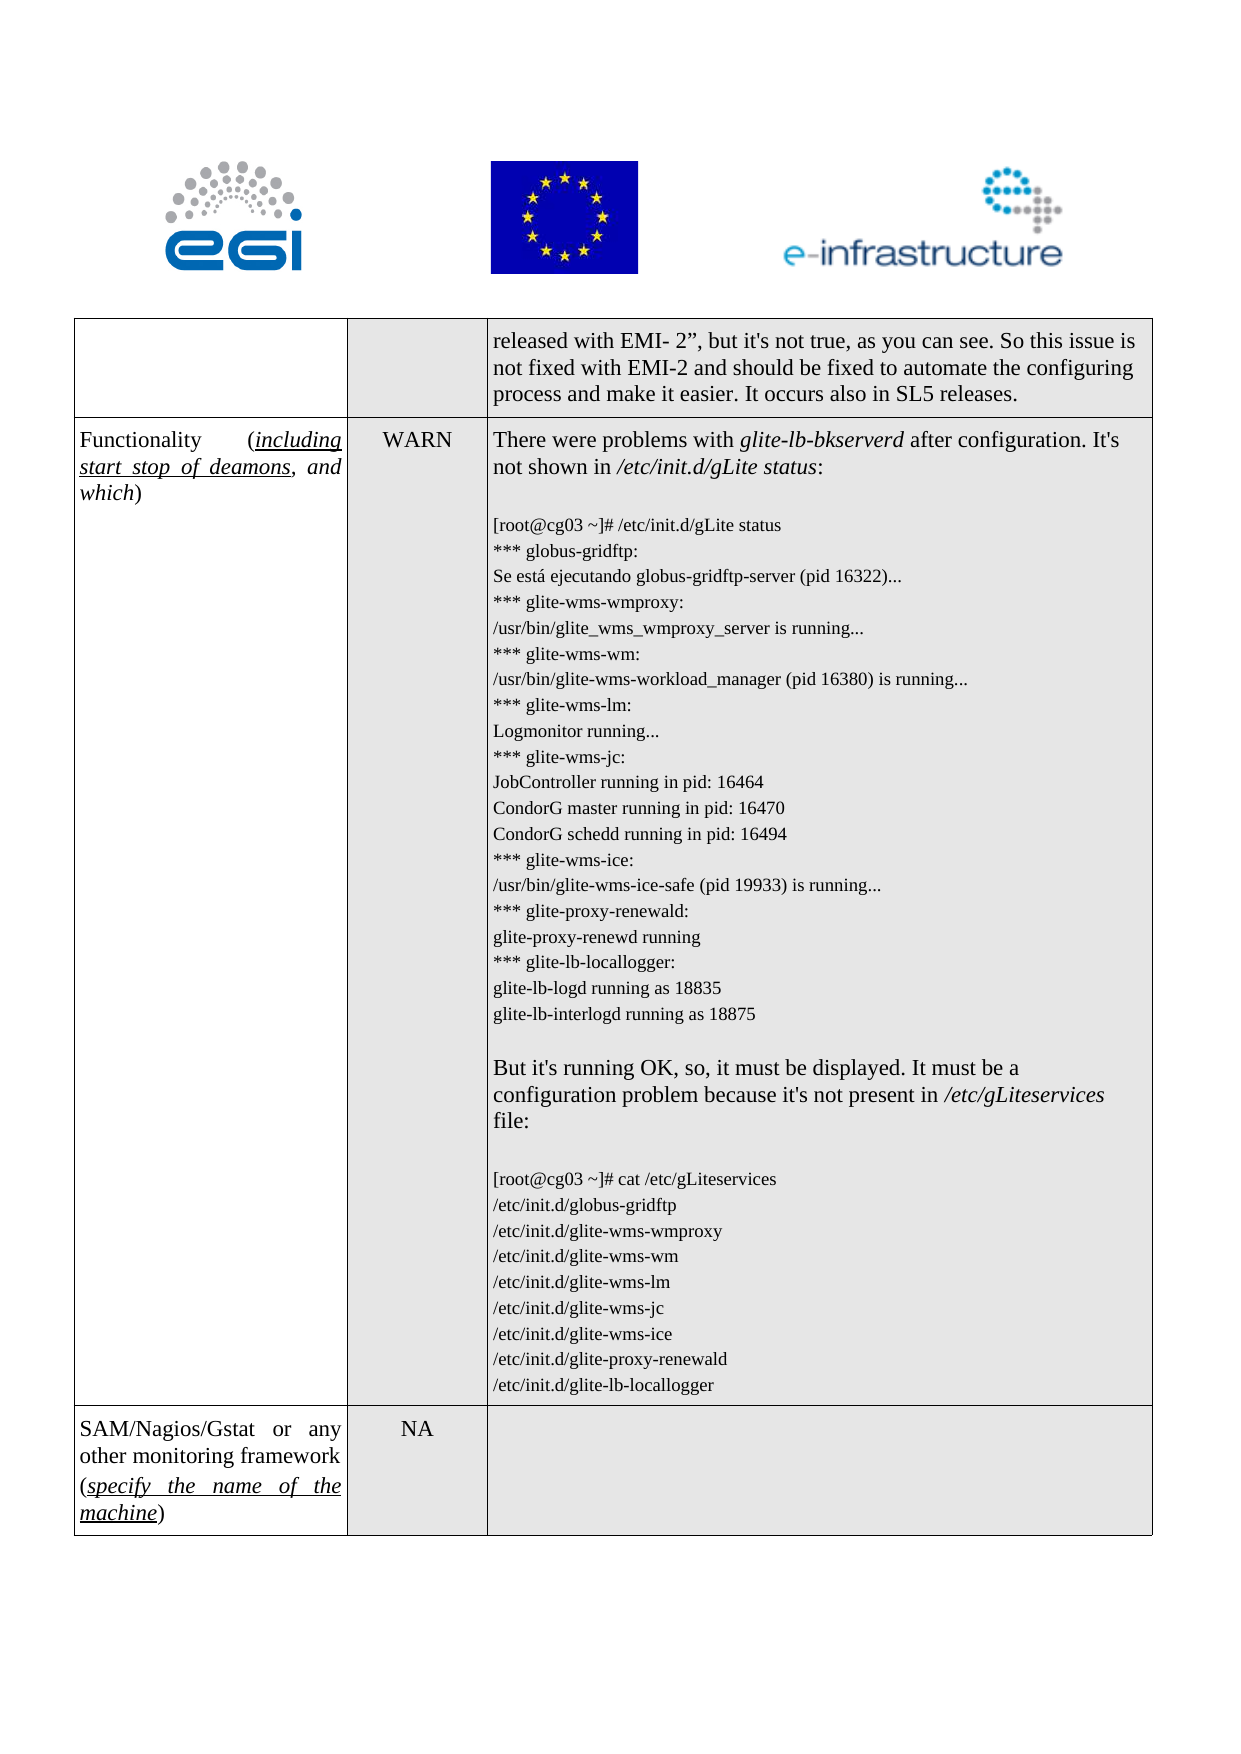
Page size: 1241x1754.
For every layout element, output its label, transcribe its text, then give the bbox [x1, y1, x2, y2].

table_cell released with EMI- 2”, but it's not true, as you can see. So this issue is not fixed with EMI-2 and should be fixed to automate the configuring process and make it easier. It occurs also in SL5 releases. [488, 319, 1152, 417]
table_cell SAM/Nagios/Gstat or any other monitoring framework (specify the name of the machine) [75, 1406, 347, 1535]
picture [164, 161, 303, 272]
table_cell [75, 319, 347, 417]
table_cell [348, 319, 487, 417]
picture [777, 161, 1070, 274]
table_cell [488, 1406, 1152, 1535]
table_cell Functionality (including start stop of deamons, and which) [75, 418, 347, 1405]
table_cell There were problems with glite-lb-bkserverd after configuration. It's not shown in /etc/init.d/gLite status: [root@cg03 ~]# /etc/init.d/gLite status *** globus-gridftp: Se está ejecutando globus-gridftp-server (pid 16322)... *** glite-wms-wmproxy: /usr/bin/glite_wms_wmproxy_server is running... *** glite-wms-wm: /usr/bin/glite-wms-workload_manager (pid 16380) is running... *** glite-wms-lm: Logmonitor running... *** glite-wms-jc: JobController running in pid: 16464 CondorG master running in pid: 16470 CondorG schedd running in pid: 16494 *** glite-wms-ice: /usr/bin/glite-wms-ice-safe (pid 19933) is running... *** glite-proxy-renewald: glite-proxy-renewd running *** glite-lb-locallogger: glite-lb-logd running as 18835 glite-lb-interlogd running as 18875 But it's running OK, so, it must be displayed. It must be a configuration problem because it's not present in /etc/gLiteservices file: [root@cg03 ~]# cat /etc/gLiteservices /etc/init.d/globus-gridftp /etc/init.d/glite-wms-wmproxy /etc/init.d/glite-wms-wm /etc/init.d/glite-wms-lm /etc/init.d/glite-wms-jc /etc/init.d/glite-wms-ice /etc/init.d/glite-proxy-renewald /etc/init.d/glite-lb-locallogger [488, 418, 1152, 1405]
table_cell WARN [348, 418, 487, 1405]
picture [490, 161, 639, 274]
table_cell NA [348, 1406, 487, 1535]
